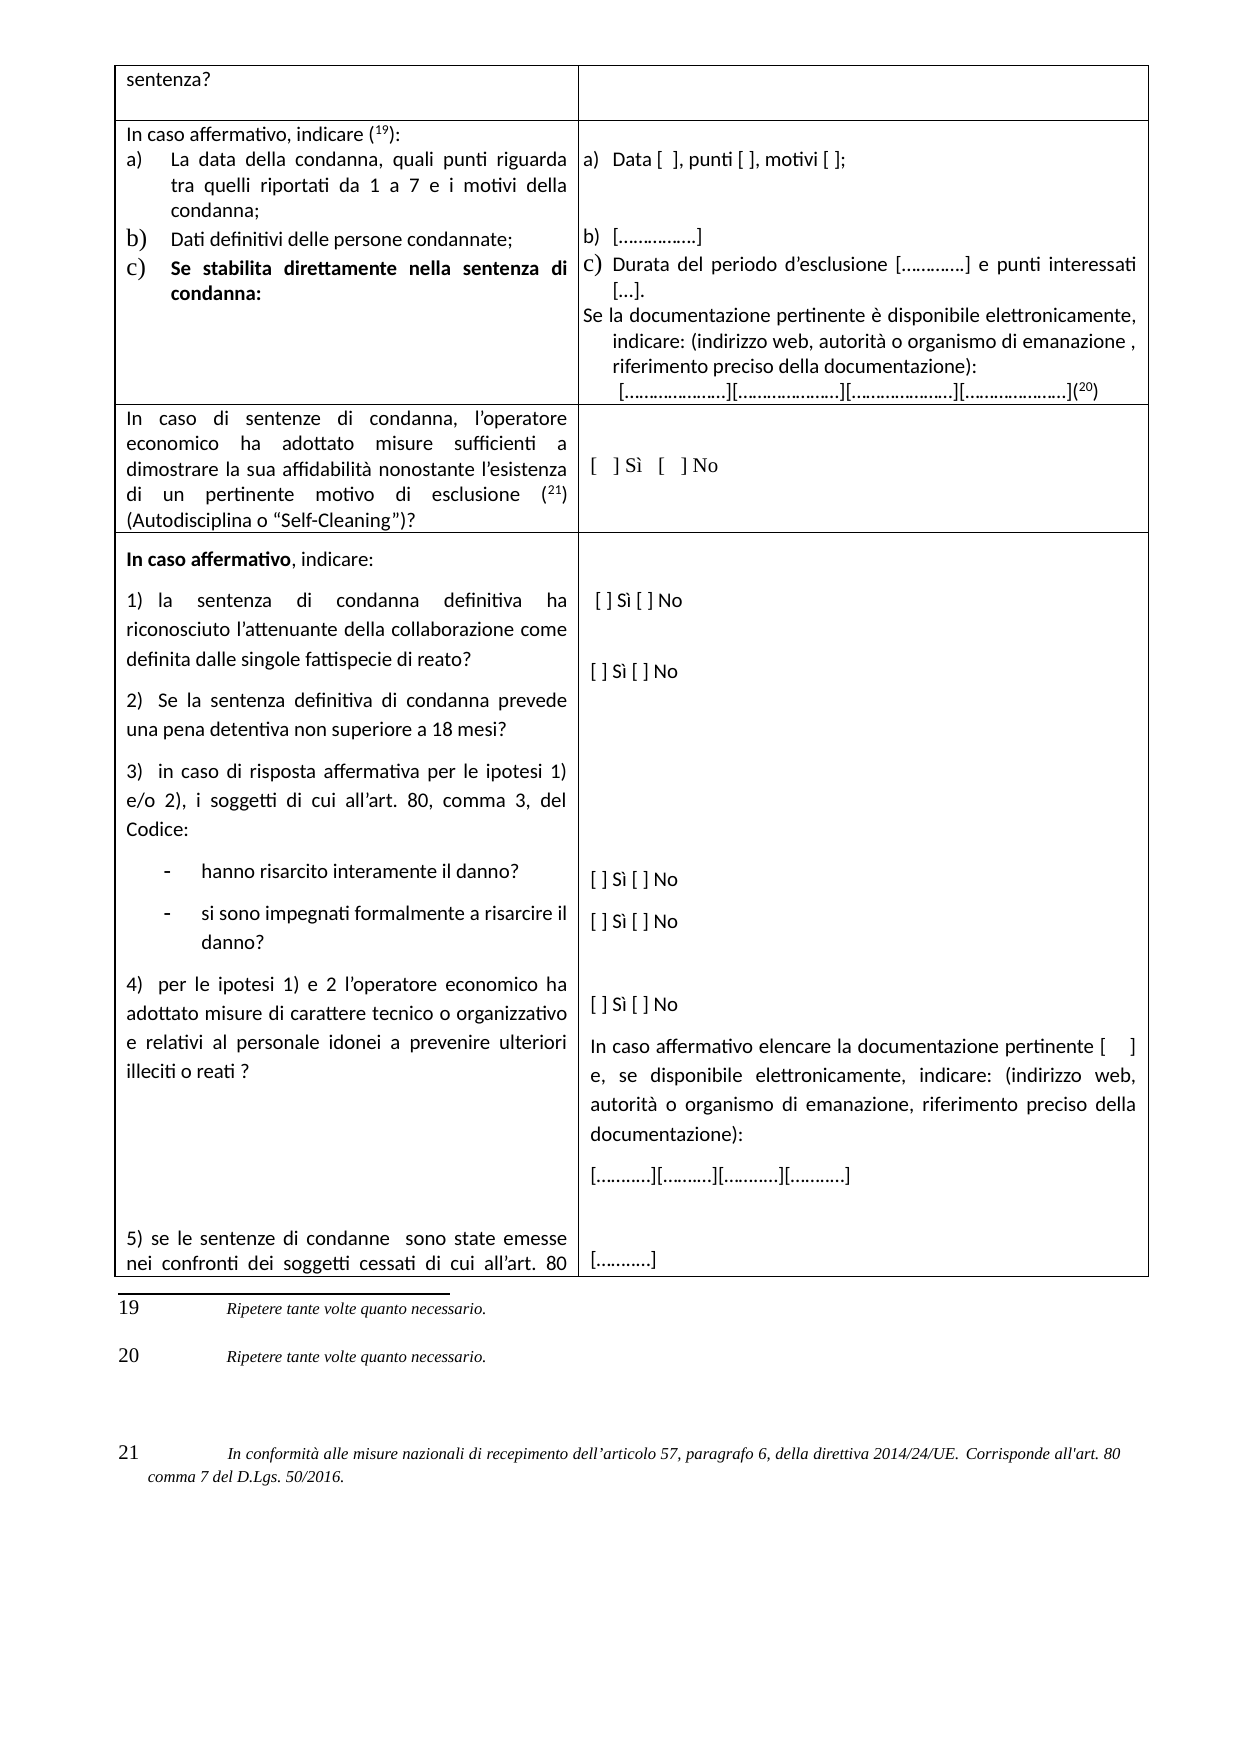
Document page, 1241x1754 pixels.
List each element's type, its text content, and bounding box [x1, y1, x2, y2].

table_cell Data [ ], punti [ ], motivi [ ]; […………….] Durata del periodo d’esclusione [………….] e punti interessati […]. Se la documentazione pertinente è disponibile elettronicamente, indicare: (indirizzo web, autorità o organismo di emanazione , riferimento preciso della documentazione): […………………][…………………][…………………][…………………]() [579, 121, 1148, 404]
table_cell sentenza? [116, 66, 578, 120]
table_cell In caso affermativo, indicare (): La data della condanna, quali punti riguarda tra quelli riportati da 1 a 7 e i motivi della condanna; Dati definitivi delle persone condannate; Se stabilita direttamente nella sentenza di condanna: [116, 121, 578, 404]
table_cell [579, 66, 1148, 120]
table_cell [ ] Sì [ ] No [ ] Sì [ ] No [ ] Sì [ ] No [ ] Sì [ ] No [ ] Sì [ ] No In caso affermativo elencare la documentazione pertinente [ ] e, se disponibile elettronicamente, indicare: (indirizzo web, autorità o organismo di emanazione, riferimento preciso della documentazione): [……..…][…….…][……..…][……..…] [……..…] [579, 533, 1148, 1276]
table_cell In caso di sentenze di condanna, l’operatore economico ha adottato misure sufficienti a dimostrare la sua affidabilità nonostante l’esistenza di un pertinente motivo di esclusione () (Autodisciplina o “Self-Cleaning”)? [116, 405, 578, 532]
table_cell In caso affermativo, indicare: 1) la sentenza di condanna definitiva ha riconosciuto l’attenuante della collaborazione come definita dalle singole fattispecie di reato? 2) Se la sentenza definitiva di condanna prevede una pena detentiva non superiore a 18 mesi? 3) in caso di risposta affermativa per le ipotesi 1) e/o 2), i soggetti di cui all’art. 80, comma 3, del Codice: hanno risarcito interamente il danno? si sono impegnati formalmente a risarcire il danno? 4) per le ipotesi 1) e 2 l’operatore economico ha adottato misure di carattere tecnico o organizzativo e relativi al personale idonei a prevenire ulteriori illeciti o reati ? 5) se le sentenze di condanne sono state emesse nei confronti dei soggetti cessati di cui all’art. 80 [116, 533, 578, 1276]
table_cell [ ] Sì [ ] No [579, 405, 1148, 532]
